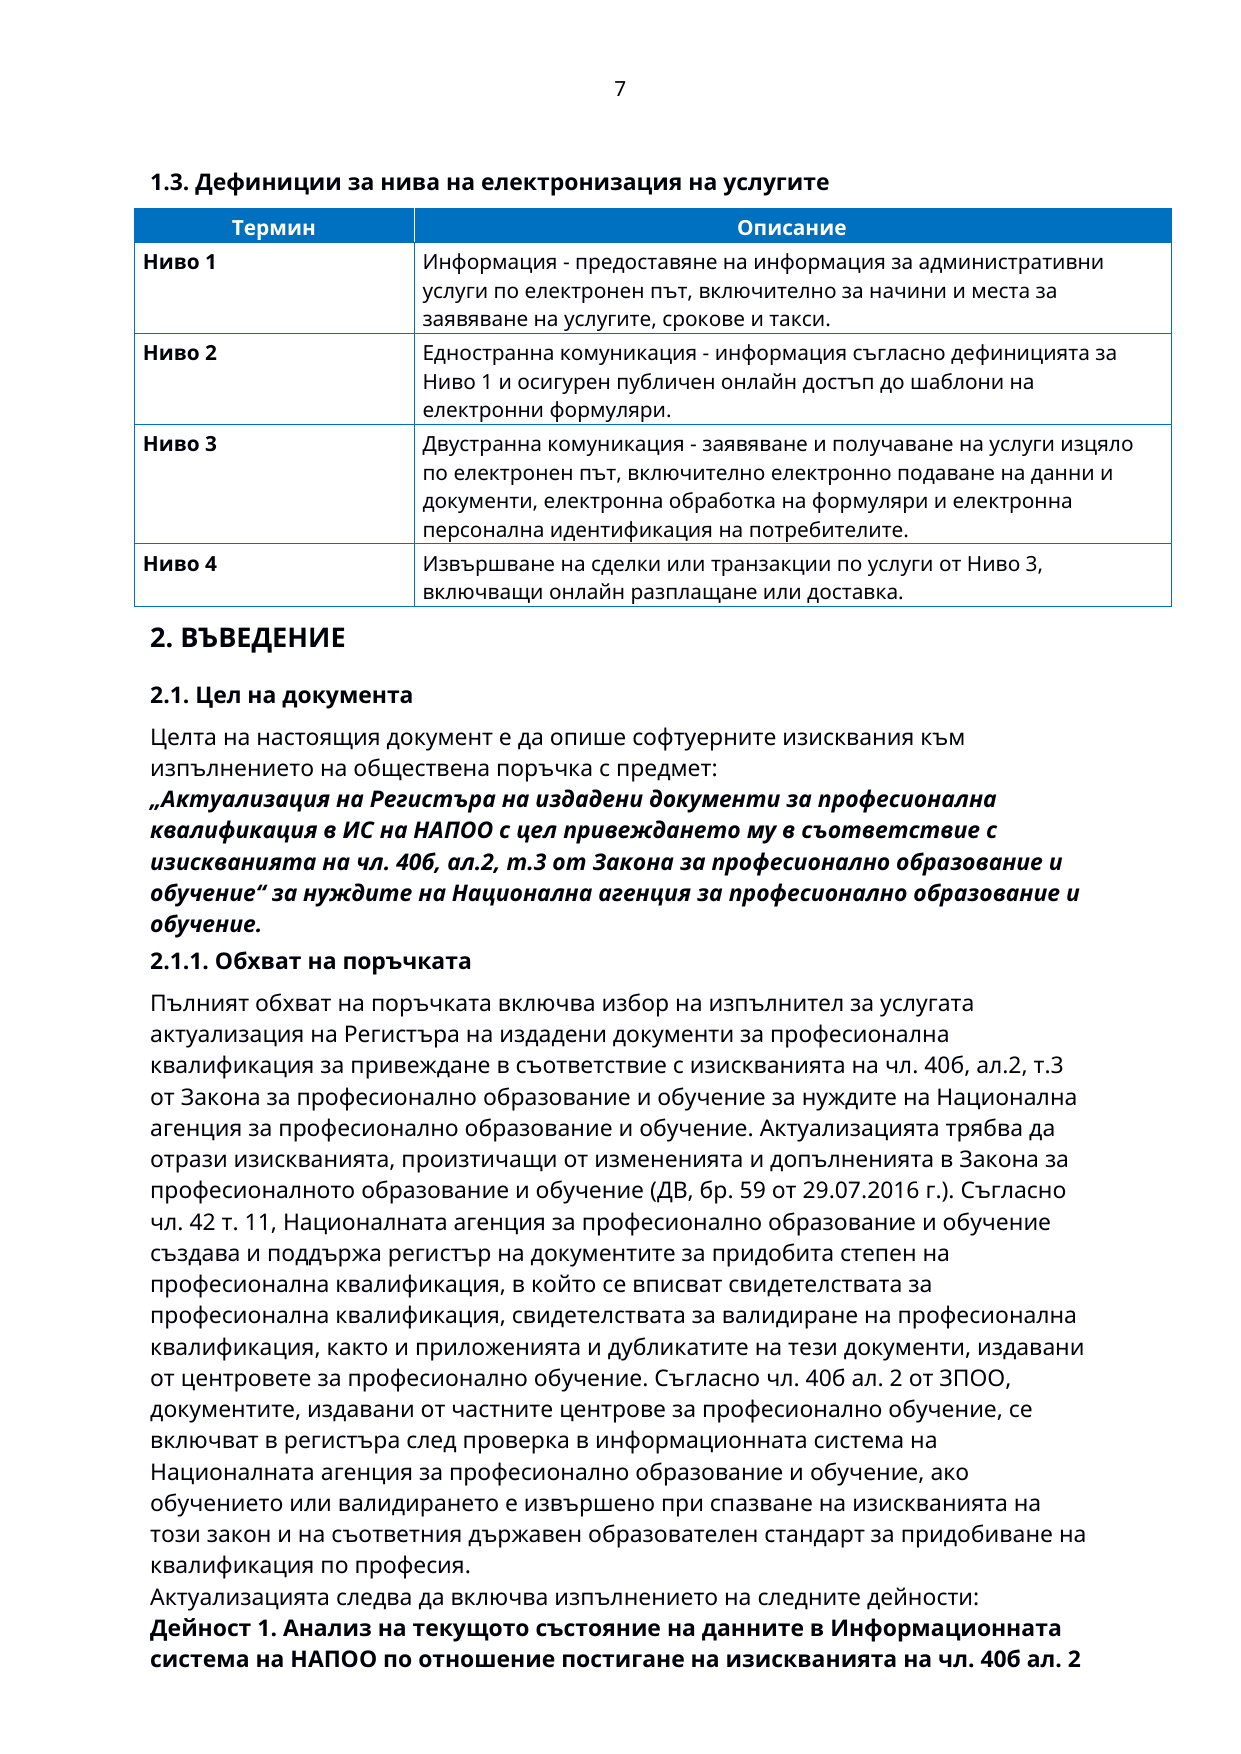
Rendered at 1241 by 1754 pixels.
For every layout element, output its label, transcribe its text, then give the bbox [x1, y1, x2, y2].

subtitle 2.1.1. Обхват на поръчката [150, 945, 1090, 976]
text Дейност 1. Анализ на текущото състояние на данните в Информационната система на НАПОО по отношение постигане на изискванията на чл. 40б ал. 2 [150, 1612, 1090, 1674]
text „Актуализация на Регистъра на издадени документи за професионална квалификация в ИС на НАПОО с цел привеждането му в съответствие с изискванията на чл. 40б, ал.2, т.3 от Закона за професионално образование и обучение“ за нуждите на Национална агенция за професионално образование и обучение. [150, 783, 1090, 939]
table_cell Информация - предоставяне на информация за административни услуги по електронен път, включително за начини и места за заявяване на услугите, срокове и такси. [415, 243, 1171, 333]
table_cell Извършване на сделки или транзакции по услуги от Ниво 3, включващи онлайн разплащане или доставка. [415, 544, 1171, 606]
subtitle 2.1. Цел на документа [150, 678, 1090, 710]
table_cell Ниво 4 [135, 544, 414, 606]
subtitle 1.3. Дефиниции за нива на електронизация на услугите [150, 166, 1090, 197]
subtitle 2. ВЪВЕДЕНИЕ [150, 618, 1090, 655]
text Актуализацията следва да включва изпълнението на следните дейности: [150, 1581, 1090, 1612]
table_cell Двустранна комуникация - заявяване и получаване на услуги изцяло по електронен път, включително електронно подаване на данни и документи, електронна обработка на формуляри и електронна персонална идентификация на потребителите. [415, 425, 1171, 543]
table_cell Едностранна комуникация - информация съгласно дефиницията за Ниво 1 и осигурен публичен онлайн достъп до шаблони на електронни формуляри. [415, 334, 1171, 424]
text Целта на настоящия документ е да опише софтуерните изисквания към изпълнението на обществена поръчка с предмет: [150, 720, 1090, 783]
table_cell Ниво 3 [135, 425, 414, 543]
table_cell Ниво 1 [135, 243, 414, 333]
text Пълният обхват на поръчката включва избор на изпълнител за услугата актуализация на Регистъра на издадени документи за професионална квалификация за привеждане в съответствие с изискванията на чл. 40б, ал.2, т.3 от Закона за професионално образование и обучение за нуждите на Национална агенция за професионално образование и обучение. Актуализацията трябва да отрази изискванията, произтичащи от измененията и допълненията в Закона за професионалното образование и обучение (ДВ, бр. 59 от 29.07.2016 г.). Съгласно чл. 42 т. 11, Националната агенция за професионално образование и обучение създава и поддържа регистър на документите за придобита степен на професионална квалификация, в който се вписват свидетелствата за професионална квалификация, свидетелствата за валидиране на професионална квалификация, както и приложенията и дубликатите на тези документи, издавани от центровете за професионално обучение. Съгласно чл. 40б ал. 2 от ЗПОО, документите, издавани от частните центрове за професионално обучение, се включват в регистъра след проверка в информационната система на Националната агенция за професионално образование и обучение, ако обучението или валидирането е извършено при спазване на изискванията на този закон и на съответния държавен образователен стандарт за придобиване на квалификация по професия. [150, 987, 1090, 1581]
table_cell Ниво 2 [135, 334, 414, 424]
table_header Описание [415, 209, 1171, 242]
table_header Термин [135, 209, 414, 242]
